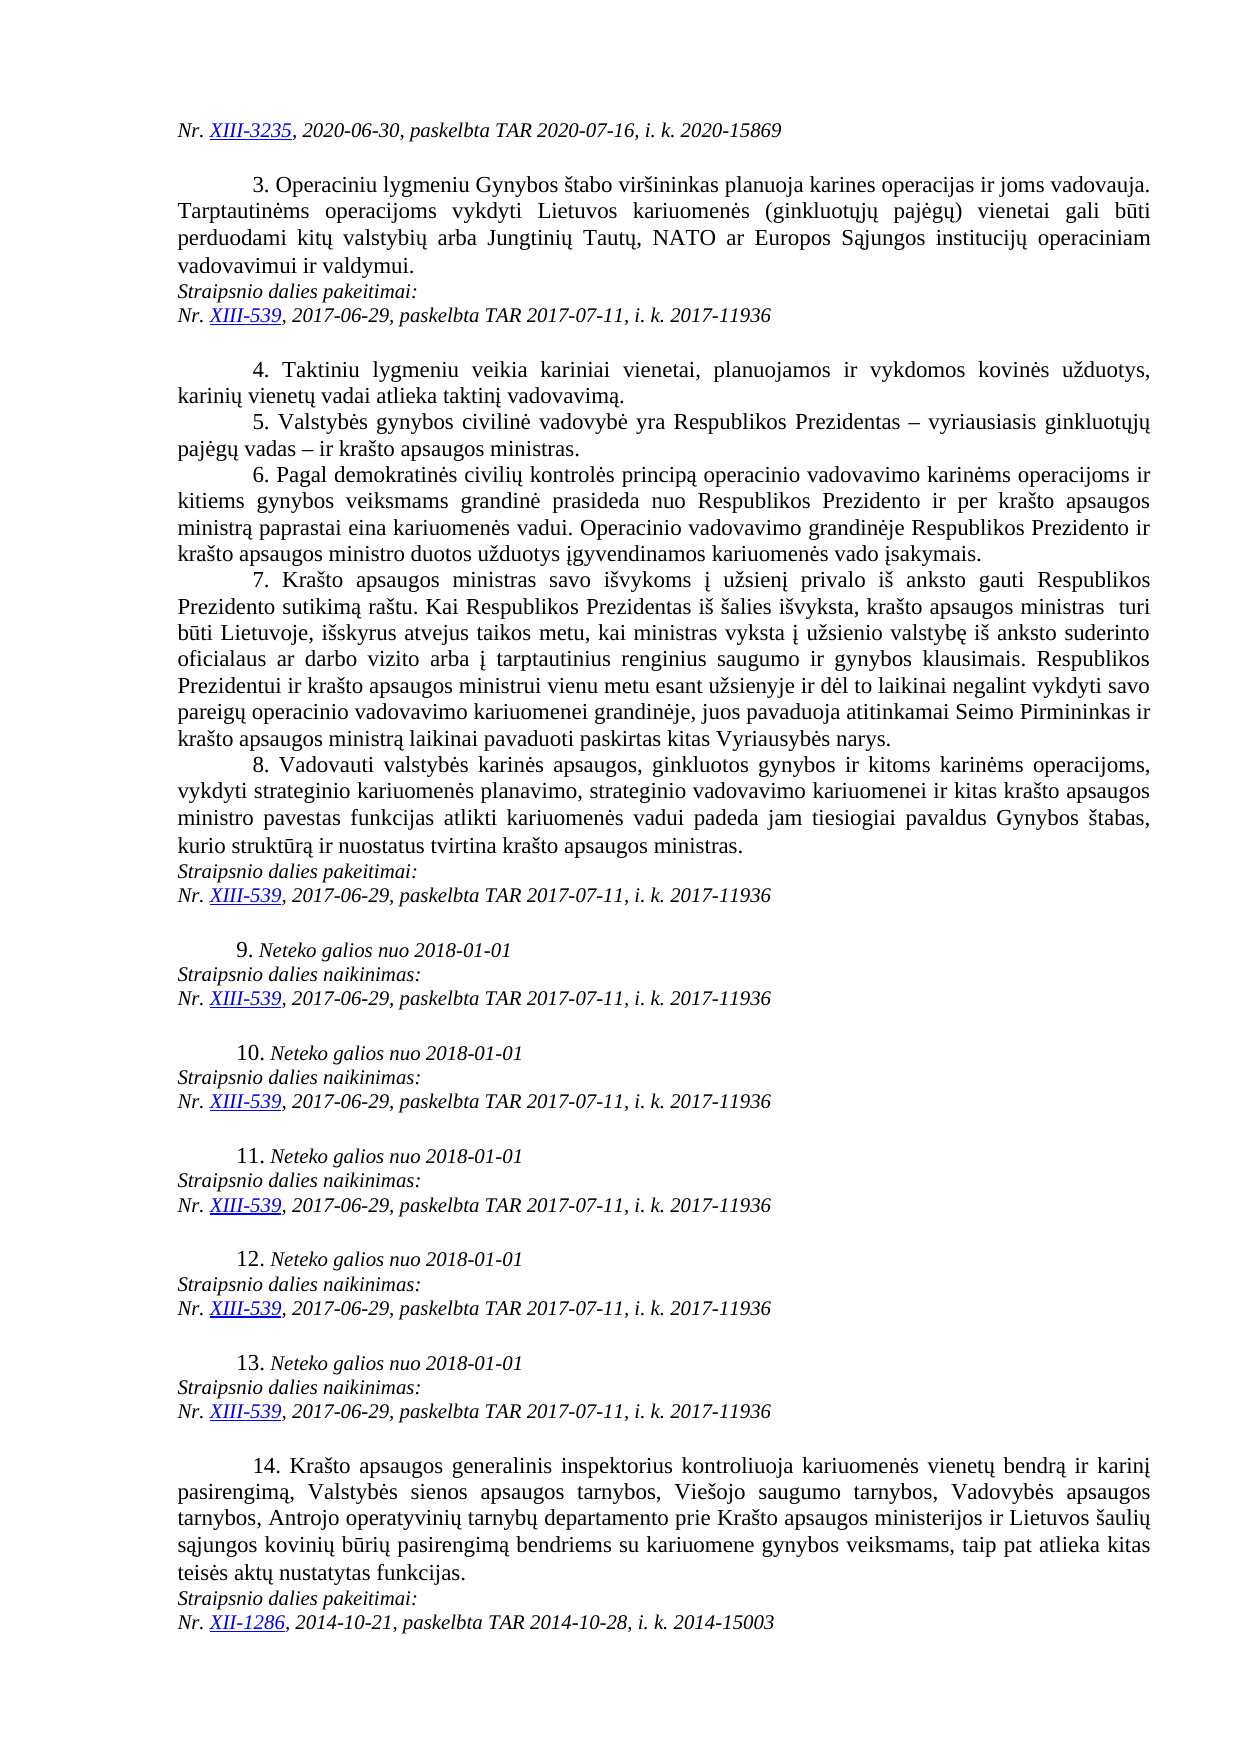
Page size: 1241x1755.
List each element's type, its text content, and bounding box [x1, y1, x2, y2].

text Nr. XIII-539, 2017-06-29, paskelbta TAR 2017-07-11, i. k. 2017-11936 [177, 1399, 1152, 1423]
text Straipsnio dalies pakeitimai: [177, 279, 1152, 303]
text 7. Krašto apsaugos ministras savo išvykoms į užsienį privalo iš anksto gauti Respublikos Prezidento sutikimą raštu. Kai Respublikos Prezidentas iš šalies išvyksta, krašto apsaugos ministras turi būti Lietuvoje, išskyrus atvejus taikos metu, kai ministras vyksta į užsienio valstybę iš anksto suderinto oficialaus ar darbo vizito arba į tarptautinius renginius saugumo ir gynybos klausimais. Respublikos Prezidentui ir krašto apsaugos ministrui vienu metu esant užsienyje ir dėl to laikinai negalint vykdyti savo pareigų operacinio vadovavimo kariuomenei grandinėje, juos pavaduoja atitinkamai Seimo Pirmininkas ir krašto apsaugos ministrą laikinai pavaduoti paskirtas kitas Vyriausybės narys. [177, 566, 1152, 751]
text Straipsnio dalies naikinimas: [177, 1168, 1152, 1192]
text Nr. XIII-539, 2017-06-29, paskelbta TAR 2017-07-11, i. k. 2017-11936 [177, 1089, 1152, 1113]
text Nr. XIII-539, 2017-06-29, paskelbta TAR 2017-07-11, i. k. 2017-11936 [177, 1192, 1152, 1217]
text Nr. XIII-3235, 2020-06-30, paskelbta TAR 2020-07-16, i. k. 2020-15869 [177, 118, 1152, 142]
text 5. Valstybės gynybos civilinė vadovybė yra Respublikos Prezidentas – vyriausiasis ginkluotųjų pajėgų vadas – ir krašto apsaugos ministras. [177, 408, 1152, 461]
text 13. Neteko galios nuo 2018-01-01 [177, 1348, 1152, 1375]
text Straipsnio dalies pakeitimai: [177, 859, 1152, 883]
text 10. Neteko galios nuo 2018-01-01 [177, 1039, 1152, 1065]
text 12. Neteko galios nuo 2018-01-01 [177, 1245, 1152, 1272]
text Nr. XIII-539, 2017-06-29, paskelbta TAR 2017-07-11, i. k. 2017-11936 [177, 986, 1152, 1010]
text 9. Neteko galios nuo 2018-01-01 [177, 936, 1152, 962]
text 11. Neteko galios nuo 2018-01-01 [177, 1142, 1152, 1168]
text Nr. XIII-539, 2017-06-29, paskelbta TAR 2017-07-11, i. k. 2017-11936 [177, 1296, 1152, 1320]
text 8. Vadovauti valstybės karinės apsaugos, ginkluotos gynybos ir kitoms karinėms operacijoms, vykdyti strateginio kariuomenės planavimo, strateginio vadovavimo kariuomenei ir kitas krašto apsaugos ministro pavestas funkcijas atlikti kariuomenės vadui padeda jam tiesiogiai pavaldus Gynybos štabas, kurio struktūrą ir nuostatus tvirtina krašto apsaugos ministras. [177, 751, 1152, 859]
text 3. Operaciniu lygmeniu Gynybos štabo viršininkas planuoja karines operacijas ir joms vadovauja. Tarptautinėms operacijoms vykdyti Lietuvos kariuomenės (ginkluotųjų pajėgų) vienetai gali būti perduodami kitų valstybių arba Jungtinių Tautų, NATO ar Europos Sąjungos institucijų operaciniam vadovavimui ir valdymui. [177, 171, 1152, 279]
text Straipsnio dalies naikinimas: [177, 1375, 1152, 1399]
text 6. Pagal demokratinės civilių kontrolės principą operacinio vadovavimo karinėms operacijoms ir kitiems gynybos veiksmams grandinė prasideda nuo Respublikos Prezidento ir per krašto apsaugos ministrą paprastai eina kariuomenės vadui. Operacinio vadovavimo grandinėje Respublikos Prezidento ir krašto apsaugos ministro duotos užduotys įgyvendinamos kariuomenės vado įsakymais. [177, 461, 1152, 566]
text 14. Krašto apsaugos generalinis inspektorius kontroliuoja kariuomenės vienetų bendrą ir karinį pasirengimą, Valstybės sienos apsaugos tarnybos, Viešojo saugumo tarnybos, Vadovybės apsaugos tarnybos, Antrojo operatyvinių tarnybų departamento prie Krašto apsaugos ministerijos ir Lietuvos šaulių sąjungos kovinių būrių pasirengimą bendriems su kariuomene gynybos veiksmams, taip pat atlieka kitas teisės aktų nustatytas funkcijas. [177, 1452, 1152, 1586]
text Straipsnio dalies naikinimas: [177, 962, 1152, 986]
text Straipsnio dalies naikinimas: [177, 1272, 1152, 1296]
text Nr. XIII-539, 2017-06-29, paskelbta TAR 2017-07-11, i. k. 2017-11936 [177, 883, 1152, 907]
text Nr. XIII-539, 2017-06-29, paskelbta TAR 2017-07-11, i. k. 2017-11936 [177, 303, 1152, 327]
text Straipsnio dalies naikinimas: [177, 1065, 1152, 1089]
text Nr. XII-1286, 2014-10-21, paskelbta TAR 2014-10-28, i. k. 2014-15003 [177, 1610, 1152, 1634]
text 4. Taktiniu lygmeniu veikia kariniai vienetai, planuojamos ir vykdomos kovinės užduotys, karinių vienetų vadai atlieka taktinį vadovavimą. [177, 356, 1152, 408]
text Straipsnio dalies pakeitimai: [177, 1586, 1152, 1610]
